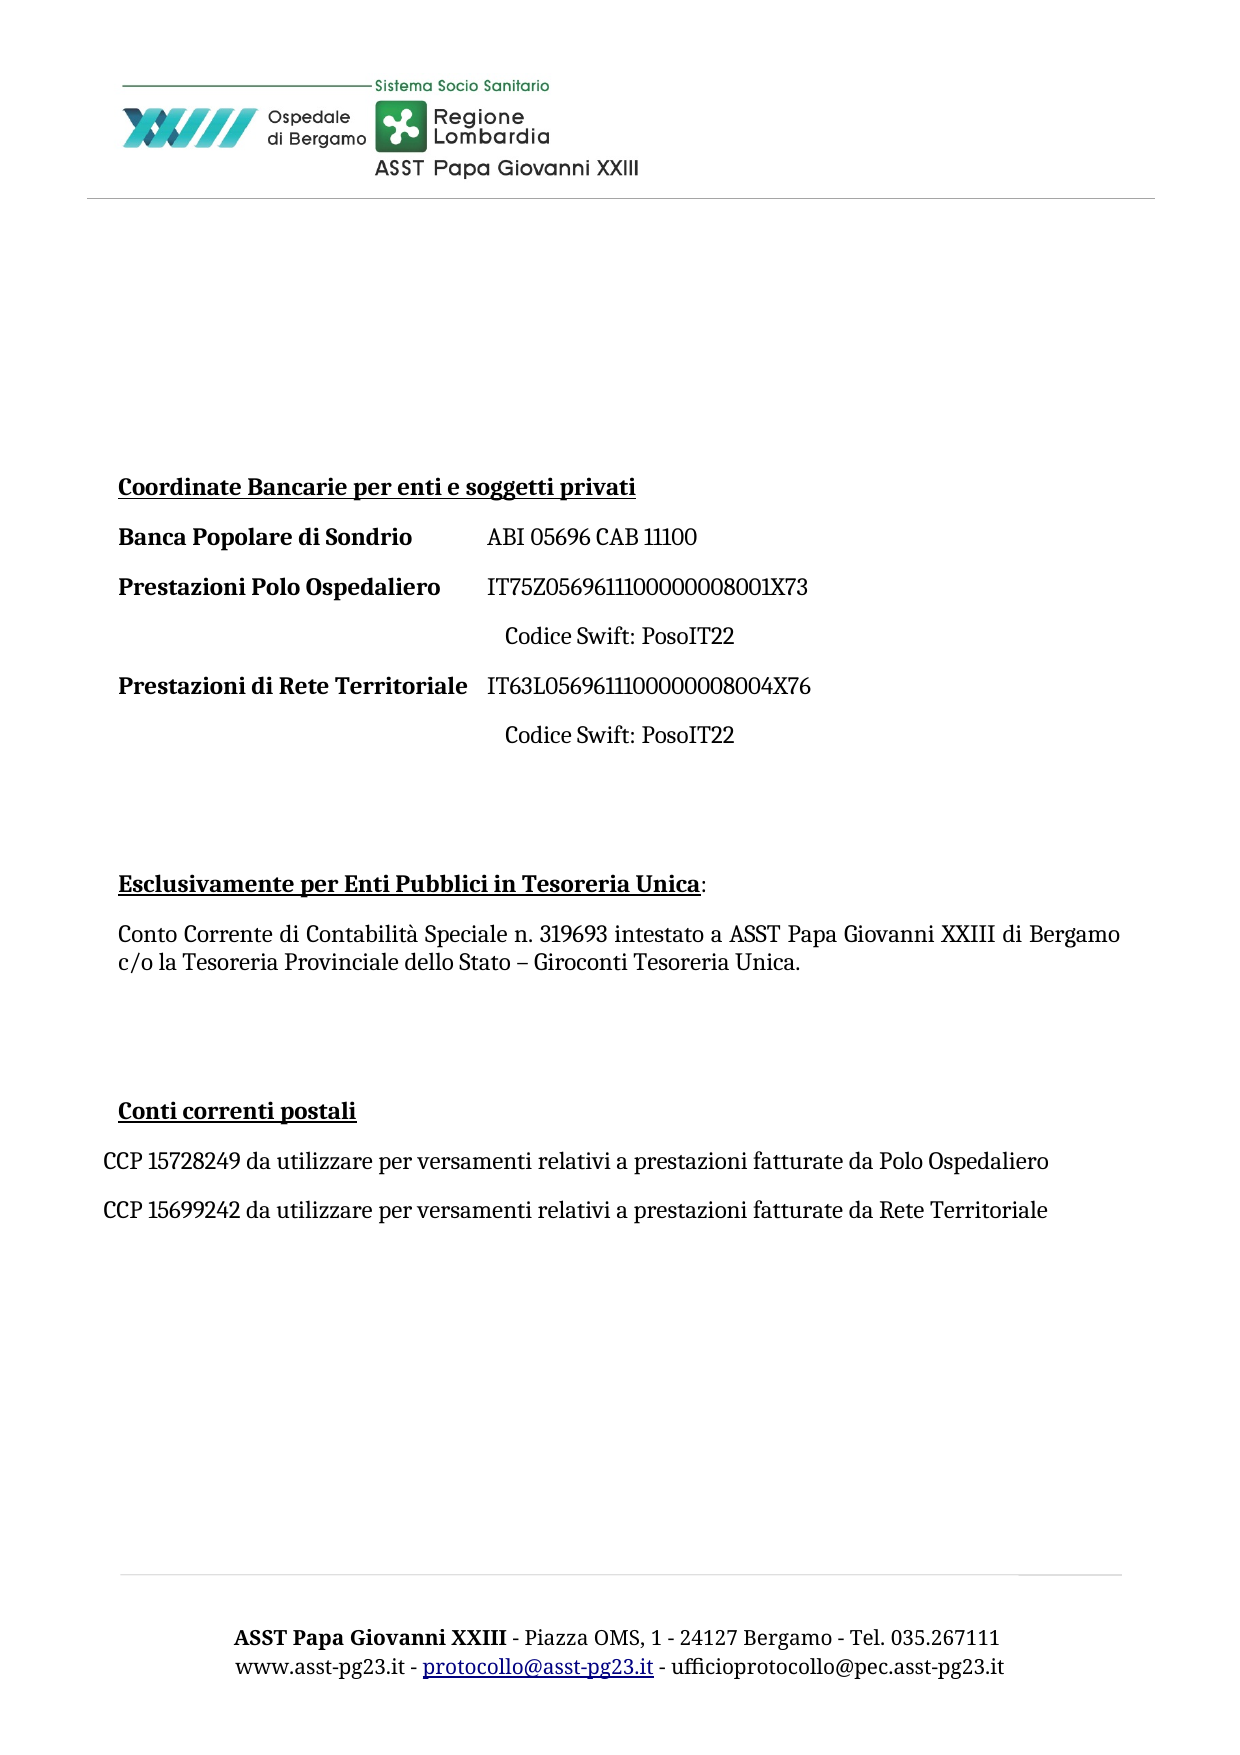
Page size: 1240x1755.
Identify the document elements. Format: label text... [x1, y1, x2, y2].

text Codice Swift: PosoIT22 [118, 622, 1121, 651]
text Esclusivamente per Enti Pubblici in Tesoreria Unica: [118, 870, 1121, 899]
text Conti correnti postali [118, 1097, 1121, 1126]
text Prestazioni di Rete Territoriale IT63L0569611100000008004X76 [118, 672, 1121, 700]
text Banca Popolare di Sondrio ABI 05696 CAB 11100 [118, 523, 1121, 552]
text Codice Swift: PosoIT22 [118, 721, 1121, 750]
text Prestazioni Polo Ospedaliero IT75Z0569611100000008001X73 [118, 572, 1121, 601]
text Coordinate Bancarie per enti e soggetti privati [118, 473, 1121, 502]
text CCP 15699242 da utilizzare per versamenti relativi a prestazioni fatturate da Rete Territoriale [103, 1196, 1121, 1225]
text CCP 15728249 da utilizzare per versamenti relativi a prestazioni fatturate da Polo Ospedaliero [103, 1147, 1121, 1175]
text Conto Corrente di Contabilità Speciale n. 319693 intestato a ASST Papa Giovanni XXIII di Bergamo c/o la Tesoreria Provinciale dello Stato – Giroconti Tesoreria Unica. [118, 919, 1121, 977]
